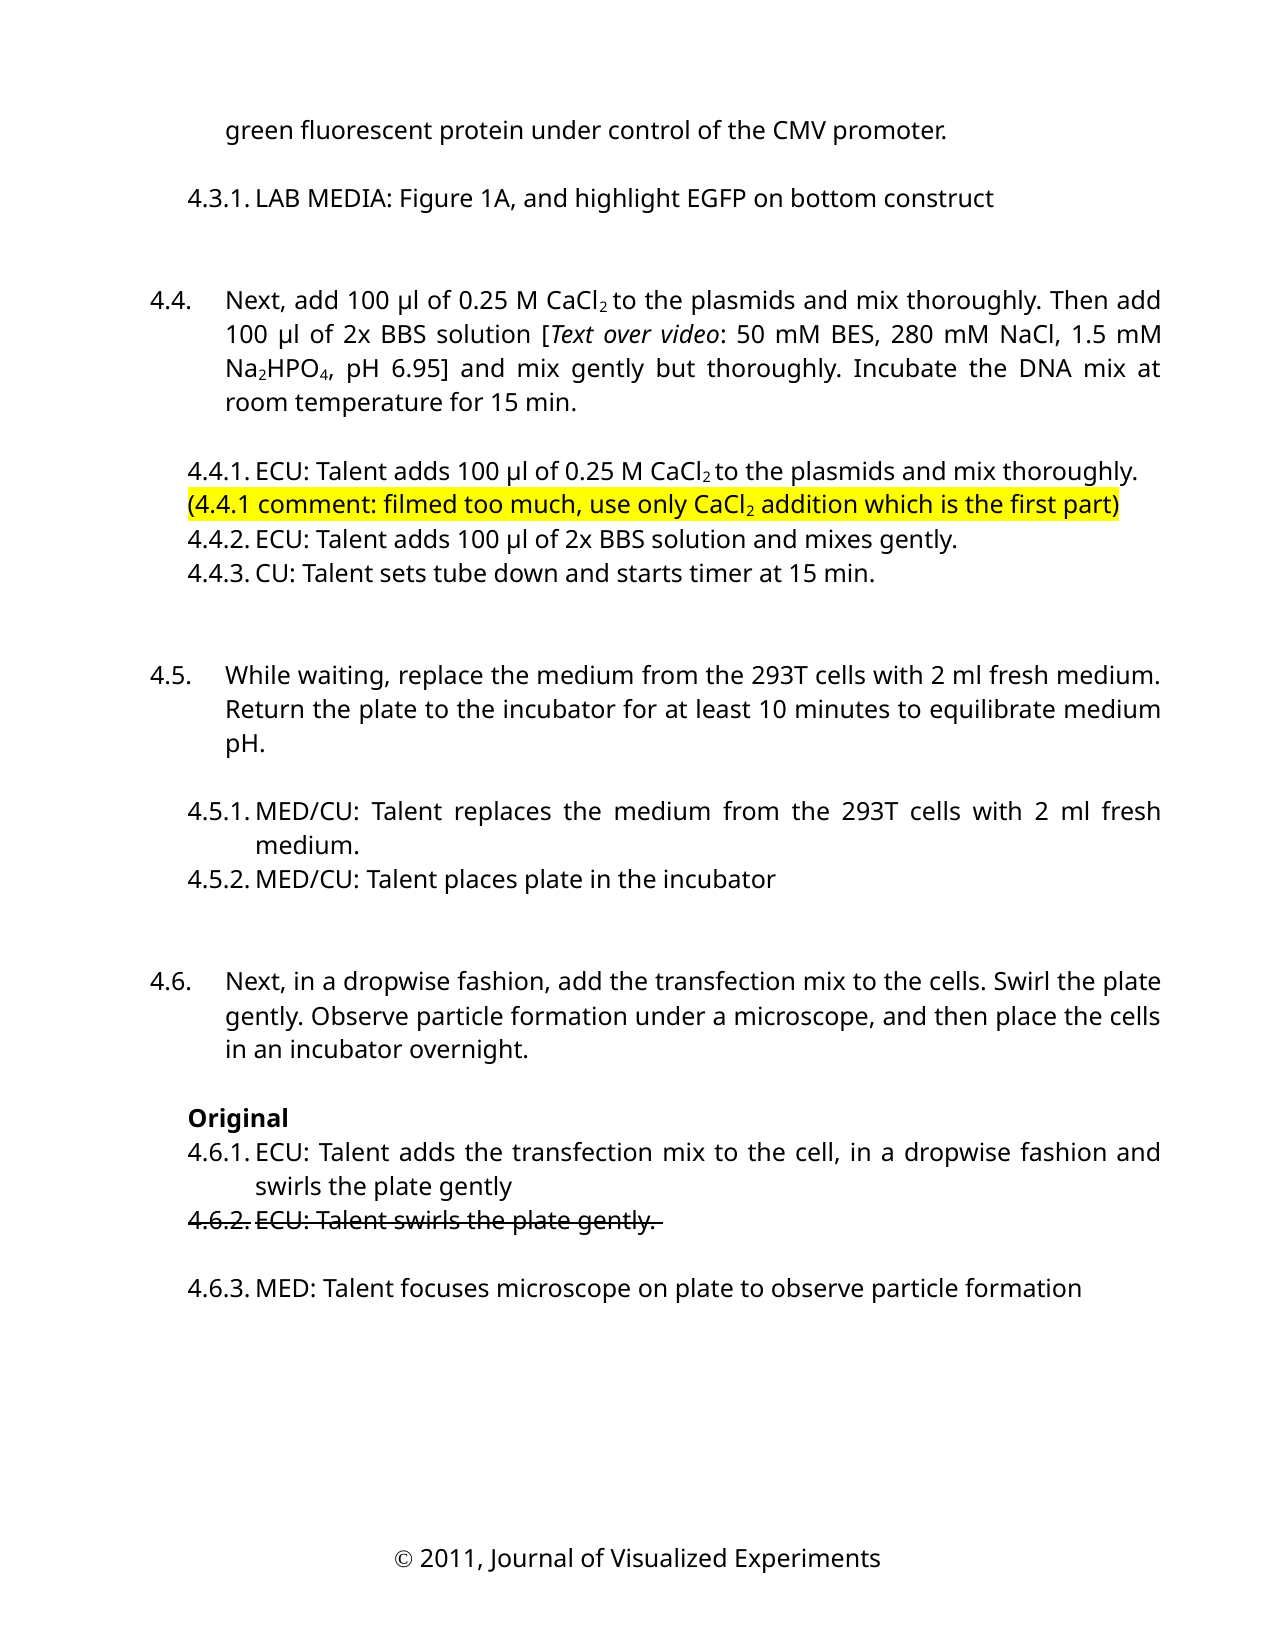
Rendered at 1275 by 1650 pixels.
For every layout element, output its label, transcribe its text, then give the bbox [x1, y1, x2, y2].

list Next, in a dropwise fashion, add the transfection mix to the cells. Swirl the plate gently. Observe particle formation under a microscope, and then place the cells in an incubator overnight. [150, 964, 1162, 1066]
text Original [187, 1100, 1162, 1134]
list ECU: Talent swirls the plate gently. [187, 1202, 1162, 1237]
list CU: Talent sets tube down and starts timer at 15 min. [187, 555, 1162, 589]
list MED/CU: Talent places plate in the incubator [187, 862, 1162, 896]
list ECU: Talent adds 100 µl of 0.25 M CaCl2 to the plasmids and mix thoroughly. [187, 453, 1162, 487]
list While waiting, replace the medium from the 293T cells with 2 ml fresh medium. Return the plate to the incubator for at least 10 minutes to equilibrate medium pH. [150, 657, 1162, 760]
list ECU: Talent adds the transfection mix to the cell, in a dropwise fashion and swirls the plate gently [187, 1134, 1162, 1202]
list Next, add 100 µl of 0.25 M CaCl2 to the plasmids and mix thoroughly. Then add 100 µl of 2x BBS solution [Text over video: 50 mM BES, 280 mM NaCl, 1.5 mM Na2HPO4, pH 6.95] and mix gently but thoroughly. Incubate the DNA mix at room temperature for 15 min. [150, 283, 1162, 419]
list MED/CU: Talent replaces the medium from the 293T cells with 2 ml fresh medium. [187, 794, 1162, 862]
list ECU: Talent adds 100 µl of 2x BBS solution and mixes gently. [187, 521, 1162, 555]
list green fluorescent protein under control of the CMV promoter. [150, 112, 1162, 147]
list MED: Talent focuses microscope on plate to observe particle formation [187, 1271, 1162, 1305]
list LAB MEDIA: Figure 1A, and highlight EGFP on bottom construct [187, 181, 1162, 215]
text (4.4.1 comment: filmed too much, use only CaCl2 addition which is the first part) [187, 487, 1162, 521]
